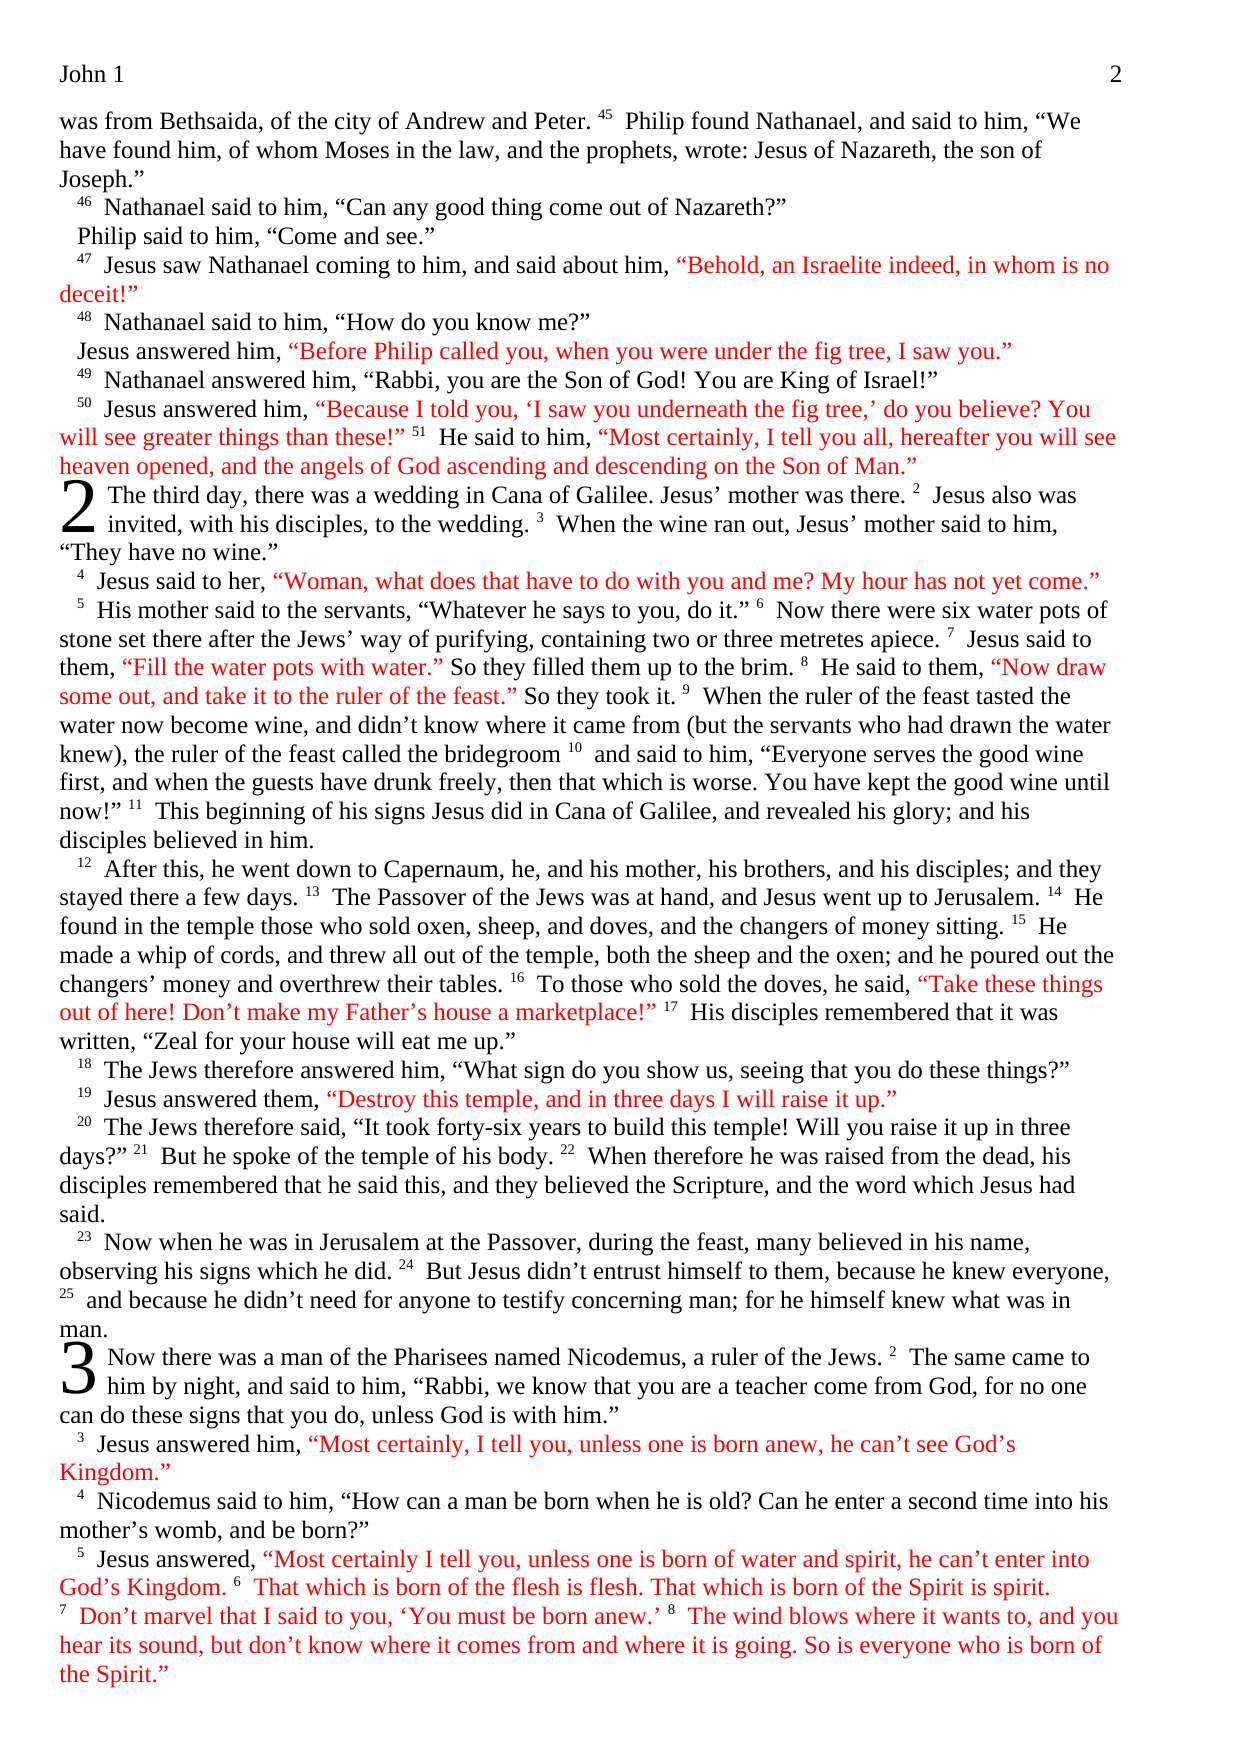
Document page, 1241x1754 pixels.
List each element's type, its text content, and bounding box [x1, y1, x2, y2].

text 48 Nathanael said to him, “How do you know me?” [59, 307, 1122, 336]
text Jesus answered him, “Before Philip called you, when you were under the fig tree, I saw you.” [59, 336, 1122, 365]
text 23 Now when he was in Jerusalem at the Passover, during the feast, many believed in his name, observing his signs which he did. 24 But Jesus didn’t entrust himself to them, because he knew everyone, 25 and because he didn’t need for anyone to testify concerning man; for he himself knew what was in man. [59, 1227, 1122, 1342]
text 46 Nathanael said to him, “Can any good thing come out of Nazareth?” [59, 192, 1122, 221]
text 3 Jesus answered him, “Most certainly, I tell you, unless one is born anew, he can’t see God’s Kingdom.” [59, 1429, 1122, 1486]
text 4 Jesus said to her, “Woman, what does that have to do with you and me? My hour has not yet come.” [59, 566, 1122, 595]
text 3Now there was a man of the Pharisees named Nicodemus, a ruler of the Jews. 2 The same came to him by night, and said to him, “Rabbi, we know that you are a teacher come from God, for no one can do these signs that you do, unless God is with him.” [59, 1342, 1122, 1429]
text 5 His mother said to the servants, “Whatever he says to you, do it.” 6 Now there were six water pots of stone set there after the Jews’ way of purifying, containing two or three metretes apiece. 7 Jesus said to them, “Fill the water pots with water.” So they filled them up to the brim. 8 He said to them, “Now draw some out, and take it to the ruler of the feast.” So they took it. 9 When the ruler of the feast tasted the water now become wine, and didn’t know where it came from (but the servants who had drawn the water knew), the ruler of the feast called the bridegroom 10 and said to him, “Everyone serves the good wine first, and when the guests have drunk freely, then that which is worse. You have kept the good wine until now!” 11 This beginning of his signs Jesus did in Cana of Galilee, and revealed his glory; and his disciples believed in him. [59, 595, 1122, 854]
text 4 Nicodemus said to him, “How can a man be born when he is old? Can he enter a second time into his mother’s womb, and be born?” [59, 1486, 1122, 1544]
text 49 Nathanael answered him, “Rabbi, you are the Son of God! You are King of Israel!” [59, 365, 1122, 394]
text 12 After this, he went down to Capernaum, he, and his mother, his brothers, and his disciples; and they stayed there a few days. 13 The Passover of the Jews was at hand, and Jesus went up to Jerusalem. 14 He found in the temple those who sold oxen, sheep, and doves, and the changers of money sitting. 15 He made a whip of cords, and threw all out of the temple, both the sheep and the oxen; and he poured out the changers’ money and overthrew their tables. 16 To those who sold the doves, he said, “Take these things out of here! Don’t make my Father’s house a marketplace!” 17 His disciples remembered that it was written, “Zeal for your house will eat me up.” [59, 854, 1122, 1055]
text 47 Jesus saw Nathanael coming to him, and said about him, “Behold, an Israelite indeed, in whom is no deceit!” [59, 250, 1122, 307]
text 5 Jesus answered, “Most certainly I tell you, unless one is born of water and spirit, he can’t enter into God’s Kingdom. 6 That which is born of the flesh is flesh. That which is born of the Spirit is spirit. 7 Don’t marvel that I said to you, ‘You must be born anew.’ 8 The wind blows where it wants to, and you hear its sound, but don’t know where it comes from and where it is going. So is everyone who is born of the Spirit.” [59, 1544, 1122, 1687]
text 18 The Jews therefore answered him, “What sign do you show us, seeing that you do these things?” [59, 1055, 1122, 1084]
text was from Bethsaida, of the city of Andrew and Peter. 45 Philip found Nathanael, and said to him, “We have found him, of whom Moses in the law, and the prophets, wrote: Jesus of Nazareth, the son of Joseph.” [59, 106, 1122, 192]
text 20 The Jews therefore said, “It took forty-six years to build this temple! Will you raise it up in three days?” 21 But he spoke of the temple of his body. 22 When therefore he was raised from the dead, his disciples remembered that he said this, and they believed the Scripture, and the word which Jesus had said. [59, 1112, 1122, 1227]
text 2The third day, there was a wedding in Cana of Galilee. Jesus’ mother was there. 2 Jesus also was invited, with his disciples, to the wedding. 3 When the wine ran out, Jesus’ mother said to him, “They have no wine.” [59, 480, 1122, 566]
text 19 Jesus answered them, “Destroy this temple, and in three days I will raise it up.” [59, 1084, 1122, 1112]
text Philip said to him, “Come and see.” [59, 221, 1122, 250]
text 50 Jesus answered him, “Because I told you, ‘I saw you underneath the fig tree,’ do you believe? You will see greater things than these!” 51 He said to him, “Most certainly, I tell you all, hereafter you will see heaven opened, and the angels of God ascending and descending on the Son of Man.” [59, 394, 1122, 480]
